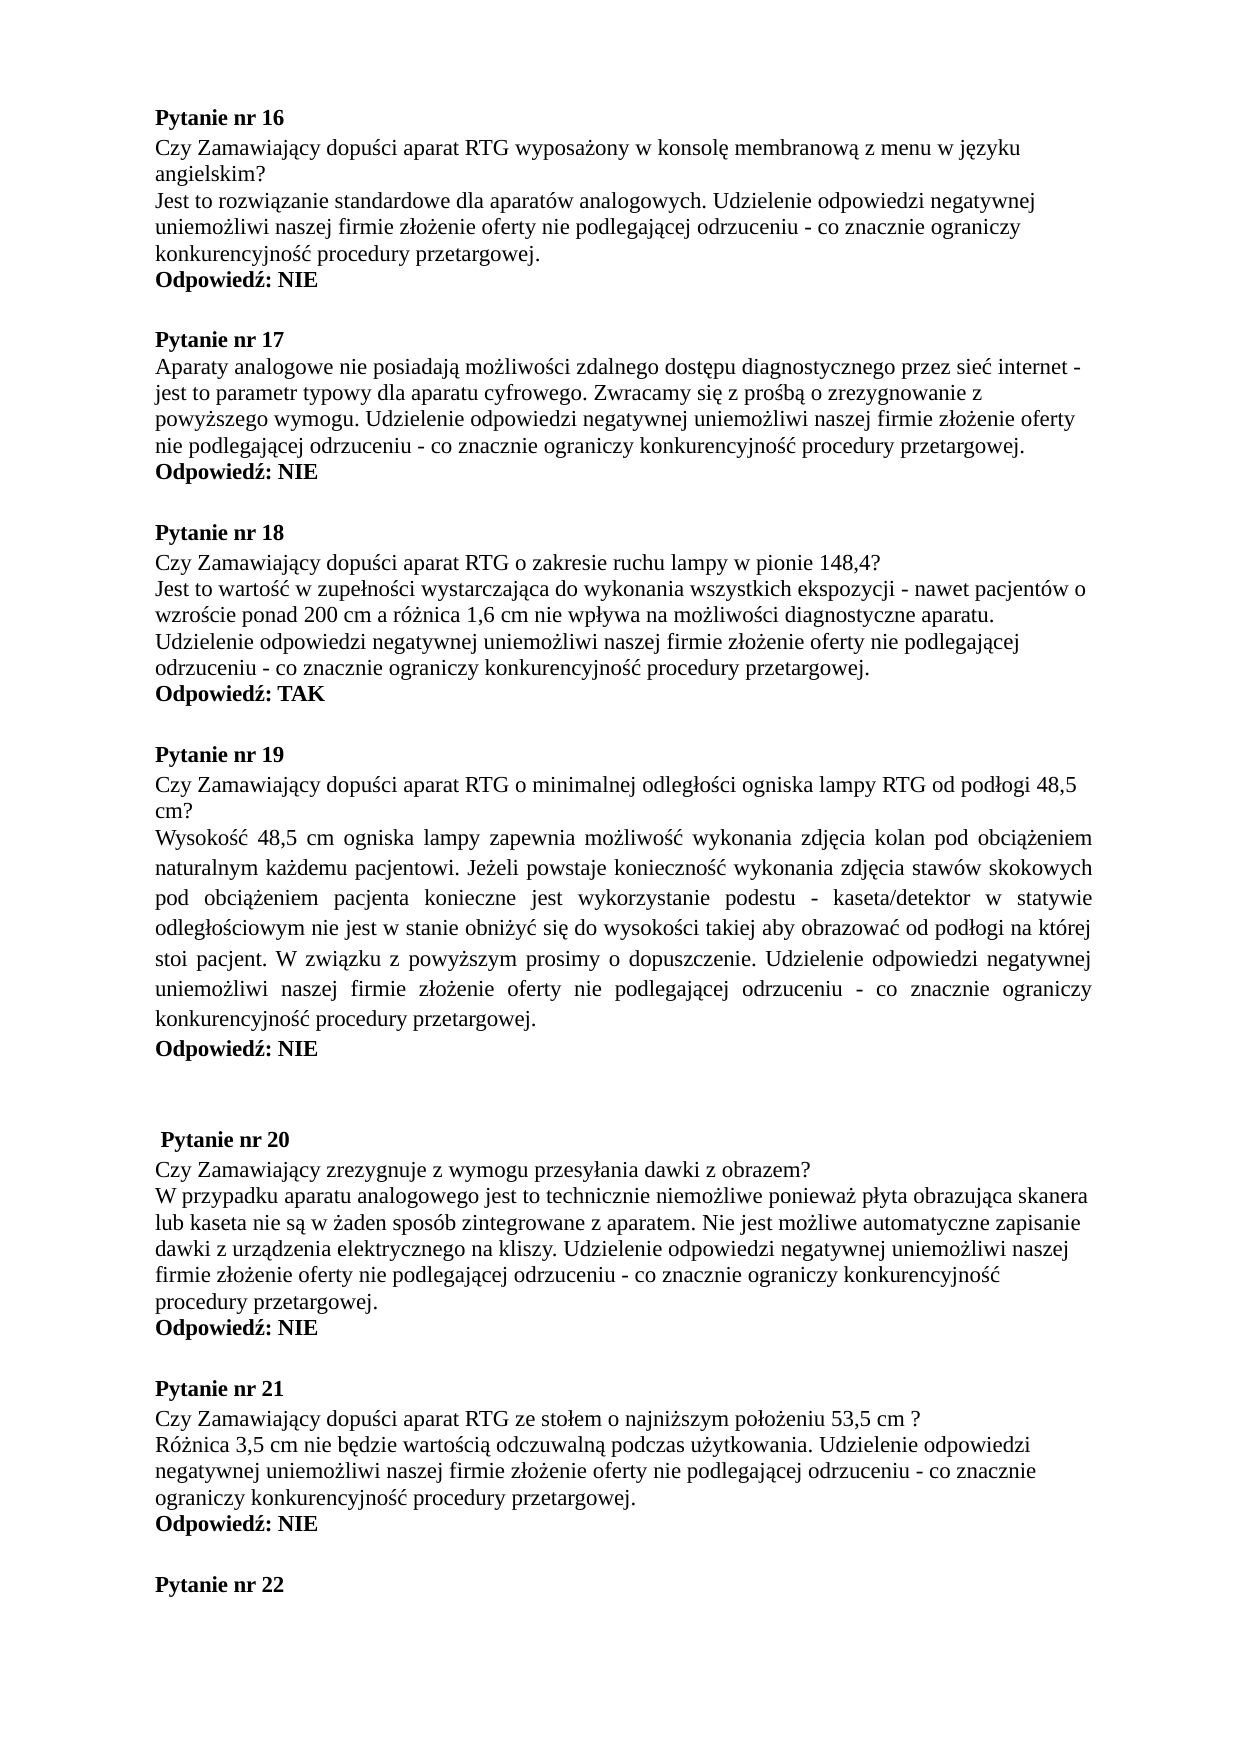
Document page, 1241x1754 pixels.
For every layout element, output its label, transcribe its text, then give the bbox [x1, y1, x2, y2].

text Pytanie nr 18 [155, 518, 1093, 545]
text Czy Zamawiający zrezygnuje z wymogu przesyłania dawki z obrazem? [155, 1156, 1093, 1182]
text Pytanie nr 19 [155, 741, 1093, 767]
text Pytanie nr 16 [155, 104, 1093, 130]
text Wysokość 48,5 cm ogniska lampy zapewnia możliwość wykonania zdjęcia kolan pod obciążeniem naturalnym każdemu pacjentowi. Jeżeli powstaje konieczność wykonania zdjęcia stawów skokowych pod obciążeniem pacjenta konieczne jest wykorzystanie podestu - kaseta/detektor w statywie odległościowym nie jest w stanie obniżyć się do wysokości takiej aby obrazować od podłogi na której stoi pacjent. W związku z powyższym prosimy o dopuszczenie. Udzielenie odpowiedzi negatywnej uniemożliwi naszej firmie złożenie oferty nie podlegającej odrzuceniu - co znacznie ograniczy konkurencyjność procedury przetargowej. [155, 824, 1093, 1031]
text Odpowiedź: TAK [155, 681, 1093, 707]
text Czy Zamawiający dopuści aparat RTG wyposażony w konsolę membranową z menu w języku angielskim? [155, 134, 1093, 187]
text Pytanie nr 22 [155, 1571, 1093, 1597]
text Odpowiedź: NIE [155, 1314, 1093, 1341]
text Odpowiedź: NIE [155, 1510, 1093, 1537]
text Odpowiedź: NIE [155, 266, 1093, 292]
text Pytanie nr 20 [155, 1126, 1093, 1152]
text Czy Zamawiający dopuści aparat RTG o zakresie ruchu lampy w pionie 148,4? [155, 549, 1093, 575]
text W przypadku aparatu analogowego jest to technicznie niemożliwe ponieważ płyta obrazująca skanera lub kaseta nie są w żaden sposób zintegrowane z aparatem. Nie jest możliwe automatyczne zapisanie dawki z urządzenia elektrycznego na kliszy. Udzielenie odpowiedzi negatywnej uniemożliwi naszej firmie złożenie oferty nie podlegającej odrzuceniu - co znacznie ograniczy konkurencyjność procedury przetargowej. [155, 1182, 1093, 1314]
text Czy Zamawiający dopuści aparat RTG ze stołem o najniższym położeniu 53,5 cm ? [155, 1405, 1093, 1431]
text Odpowiedź: NIE [155, 1035, 1093, 1062]
text Odpowiedź: NIE [155, 458, 1093, 484]
text Jest to wartość w zupełności wystarczająca do wykonania wszystkich ekspozycji - nawet pacjentów o wzroście ponad 200 cm a różnica 1,6 cm nie wpływa na możliwości diagnostyczne aparatu. Udzielenie odpowiedzi negatywnej uniemożliwi naszej firmie złożenie oferty nie podlegającej odrzuceniu - co znacznie ograniczy konkurencyjność procedury przetargowej. [155, 575, 1093, 681]
text Pytanie nr 17 [155, 326, 1093, 353]
text Jest to rozwiązanie standardowe dla aparatów analogowych. Udzielenie odpowiedzi negatywnej uniemożliwi naszej firmie złożenie oferty nie podlegającej odrzuceniu - co znacznie ograniczy konkurencyjność procedury przetargowej. [155, 187, 1093, 266]
text Różnica 3,5 cm nie będzie wartością odczuwalną podczas użytkowania. Udzielenie odpowiedzi negatywnej uniemożliwi naszej firmie złożenie oferty nie podlegającej odrzuceniu - co znacznie ograniczy konkurencyjność procedury przetargowej. [155, 1431, 1093, 1510]
text Aparaty analogowe nie posiadają możliwości zdalnego dostępu diagnostycznego przez sieć internet - jest to parametr typowy dla aparatu cyfrowego. Zwracamy się z prośbą o zrezygnowanie z powyższego wymogu. Udzielenie odpowiedzi negatywnej uniemożliwi naszej firmie złożenie oferty nie podlegającej odrzuceniu - co znacznie ograniczy konkurencyjność procedury przetargowej. [155, 353, 1093, 458]
text Czy Zamawiający dopuści aparat RTG o minimalnej odległości ogniska lampy RTG od podłogi 48,5 cm? [155, 771, 1093, 824]
text Pytanie nr 21 [155, 1375, 1093, 1401]
